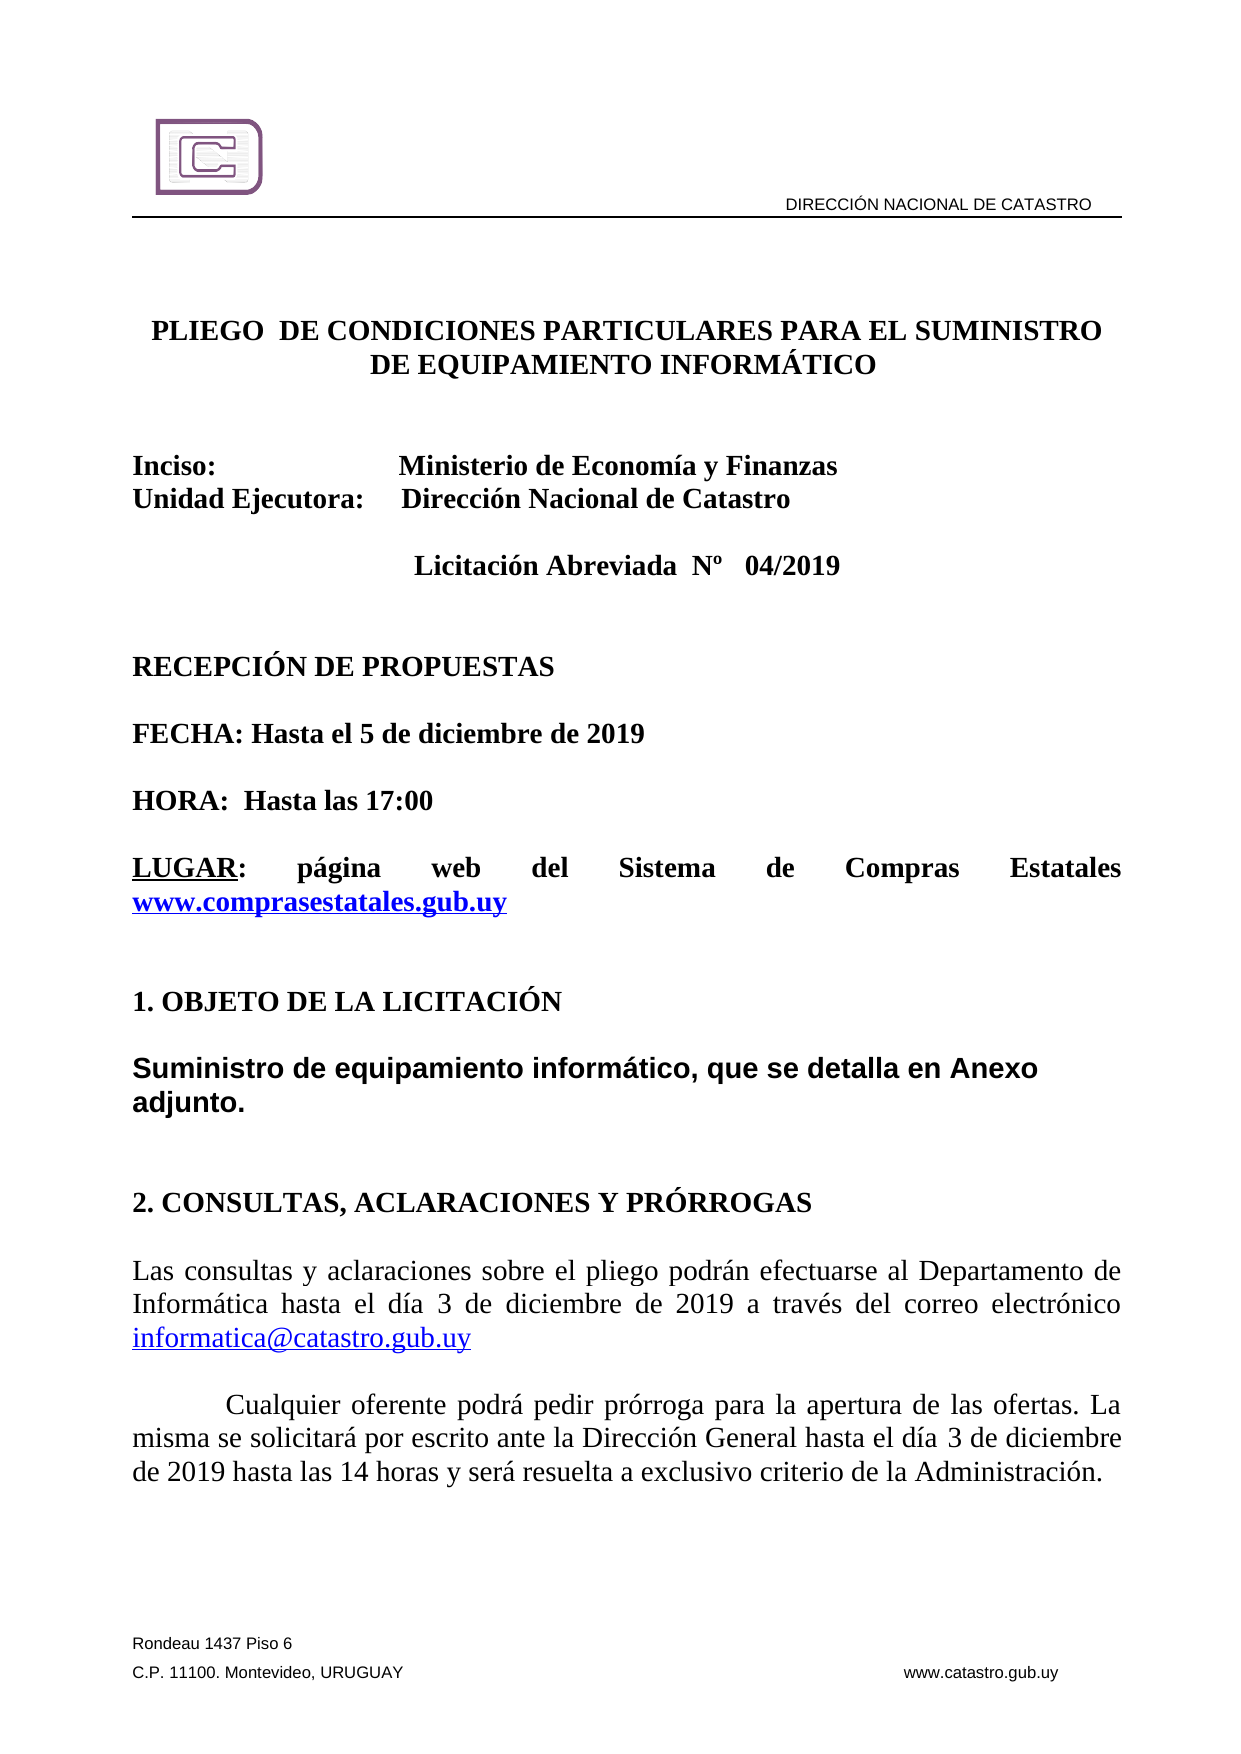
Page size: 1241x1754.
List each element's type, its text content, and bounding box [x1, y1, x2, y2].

text RECEPCIÓN DE PROPUESTAS [132, 649, 1122, 682]
text Suministro de equipamiento informático, que se detalla en Anexo [132, 1051, 1122, 1085]
text Unidad Ejecutora: Dirección Nacional de Catastro [132, 481, 1122, 515]
text Cualquier oferente podrá pedir prórroga para la apertura de las ofertas. La misma se solicitará por escrito ante la Dirección General hasta el día 3 de diciembre de 2019 hasta las 14 horas y será resuelta a exclusivo criterio de la Administración. [132, 1387, 1122, 1487]
text PLIEGO DE CONDICIONES PARTICULARES PARA EL SUMINISTRO DE EQUIPAMIENTO INFORMÁTICO [132, 313, 1122, 381]
text Inciso: Ministerio de Economía y Finanzas [132, 448, 1122, 481]
text 1. OBJETO DE LA LICITACIÓN [132, 984, 1122, 1018]
text 2. CONSULTAS, ACLARACIONES Y PRÓRROGAS [132, 1186, 1122, 1219]
text LUGAR: página web del Sistema de Compras Estatales www.comprasestatales.gub.uy [132, 850, 1122, 917]
text adjunto. [132, 1085, 1122, 1118]
text HORA: Hasta las 17:00 [132, 783, 1122, 817]
subtitle Licitación Abreviada Nº 04/2019 [132, 548, 1122, 582]
text Las consultas y aclaraciones sobre el pliego podrán efectuarse al Departamento de Informática hasta el día 3 de diciembre de 2019 a través del correo electrónico informatica@catastro.gub.uy [132, 1253, 1122, 1353]
text FECHA: Hasta el 5 de diciembre de 2019 [132, 716, 1122, 749]
